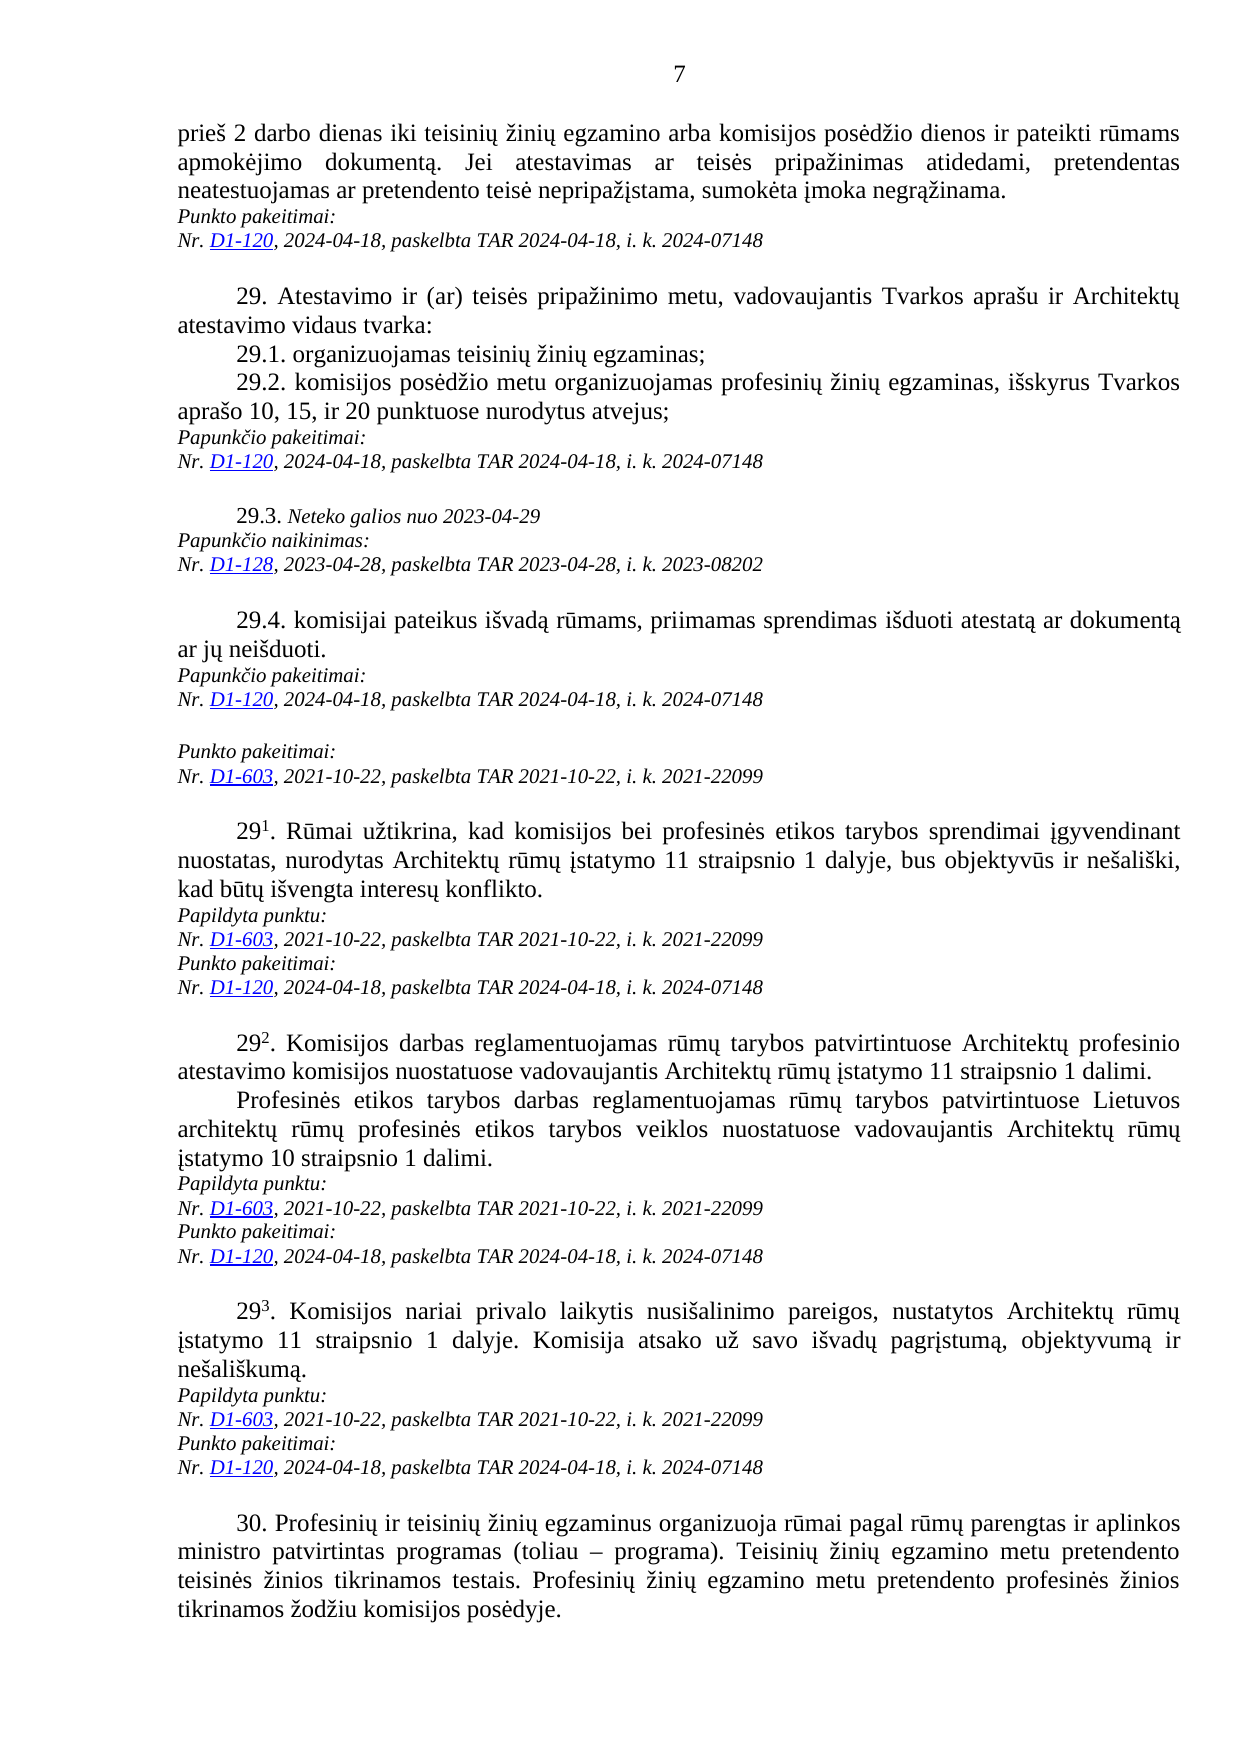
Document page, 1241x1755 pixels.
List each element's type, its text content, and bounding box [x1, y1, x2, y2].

text Nr. D1-120, 2024-04-18, paskelbta TAR 2024-04-18, i. k. 2024-07148 [177, 975, 1181, 999]
text Punkto pakeitimai: [177, 951, 1181, 975]
text 30. Profesinių ir teisinių žinių egzaminus organizuoja rūmai pagal rūmų parengtas ir aplinkos ministro patvirtintas programas (toliau – programa). Teisinių žinių egzamino metu pretendento teisinės žinios tikrinamos testais. Profesinių žinių egzamino metu pretendento profesinės žinios tikrinamos žodžiu komisijos posėdyje. [177, 1508, 1181, 1623]
text Nr. D1-120, 2024-04-18, paskelbta TAR 2024-04-18, i. k. 2024-07148 [177, 1243, 1181, 1268]
text 29. Atestavimo ir (ar) teisės pripažinimo metu, vadovaujantis Tvarkos aprašu ir Architektų atestavimo vidaus tvarka: [177, 281, 1181, 339]
text Nr. D1-603, 2021-10-22, paskelbta TAR 2021-10-22, i. k. 2021-22099 [177, 763, 1181, 788]
text 292. Komisijos darbas reglamentuojamas rūmų tarybos patvirtintuose Architektų profesinio atestavimo komisijos nuostatuose vadovaujantis Architektų rūmų įstatymo 11 straipsnio 1 dalimi. [177, 1028, 1181, 1085]
text Papildyta punktu: [177, 1383, 1181, 1407]
text Papunkčio pakeitimai: [177, 425, 1181, 449]
text Punkto pakeitimai: [177, 739, 1181, 763]
text Nr. D1-603, 2021-10-22, paskelbta TAR 2021-10-22, i. k. 2021-22099 [177, 1407, 1181, 1431]
text Nr. D1-603, 2021-10-22, paskelbta TAR 2021-10-22, i. k. 2021-22099 [177, 1195, 1181, 1219]
text Nr. D1-603, 2021-10-22, paskelbta TAR 2021-10-22, i. k. 2021-22099 [177, 927, 1181, 951]
text Papunkčio pakeitimai: [177, 663, 1181, 687]
text 291. Rūmai užtikrina, kad komisijos bei profesinės etikos tarybos sprendimai įgyvendinant nuostatas, nurodytas Architektų rūmų įstatymo 11 straipsnio 1 dalyje, bus objektyvūs ir nešališki, kad būtų išvengta interesų konflikto. [177, 816, 1181, 903]
text 293. Komisijos nariai privalo laikytis nusišalinimo pareigos, nustatytos Architektų rūmų įstatymo 11 straipsnio 1 dalyje. Komisija atsako už savo išvadų pagrįstumą, objektyvumą ir nešališkumą. [177, 1296, 1181, 1383]
text Papildyta punktu: [177, 903, 1181, 927]
text Profesinės etikos tarybos darbas reglamentuojamas rūmų tarybos patvirtintuose Lietuvos architektų rūmų profesinės etikos tarybos veiklos nuostatuose vadovaujantis Architektų rūmų įstatymo 10 straipsnio 1 dalimi. [177, 1085, 1181, 1171]
text 29.2. komisijos posėdžio metu organizuojamas profesinių žinių egzaminas, išskyrus Tvarkos aprašo 10, 15, ir 20 punktuose nurodytus atvejus; [177, 367, 1181, 425]
text Papunkčio naikinimas: [177, 528, 1181, 552]
text Nr. D1-128, 2023-04-28, paskelbta TAR 2023-04-28, i. k. 2023-08202 [177, 552, 1181, 576]
text 29.1. organizuojamas teisinių žinių egzaminas; [177, 339, 1181, 367]
text prieš 2 darbo dienas iki teisinių žinių egzamino arba komisijos posėdžio dienos ir pateikti rūmams apmokėjimo dokumentą. Jei atestavimas ar teisės pripažinimas atidedami, pretendentas neatestuojamas ar pretendento teisė nepripažįstama, sumokėta įmoka negrąžinama. [177, 118, 1181, 204]
text Nr. D1-120, 2024-04-18, paskelbta TAR 2024-04-18, i. k. 2024-07148 [177, 687, 1181, 711]
text Nr. D1-120, 2024-04-18, paskelbta TAR 2024-04-18, i. k. 2024-07148 [177, 228, 1181, 252]
text Nr. D1-120, 2024-04-18, paskelbta TAR 2024-04-18, i. k. 2024-07148 [177, 449, 1181, 473]
text Nr. D1-120, 2024-04-18, paskelbta TAR 2024-04-18, i. k. 2024-07148 [177, 1455, 1181, 1479]
text Punkto pakeitimai: [177, 1219, 1181, 1243]
text Punkto pakeitimai: [177, 1431, 1181, 1455]
text 29.4. komisijai pateikus išvadą rūmams, priimamas sprendimas išduoti atestatą ar dokumentą ar jų neišduoti. [177, 605, 1181, 663]
text 29.3. Neteko galios nuo 2023-04-29 [177, 502, 1181, 528]
text Papildyta punktu: [177, 1171, 1181, 1195]
text Punkto pakeitimai: [177, 204, 1181, 228]
